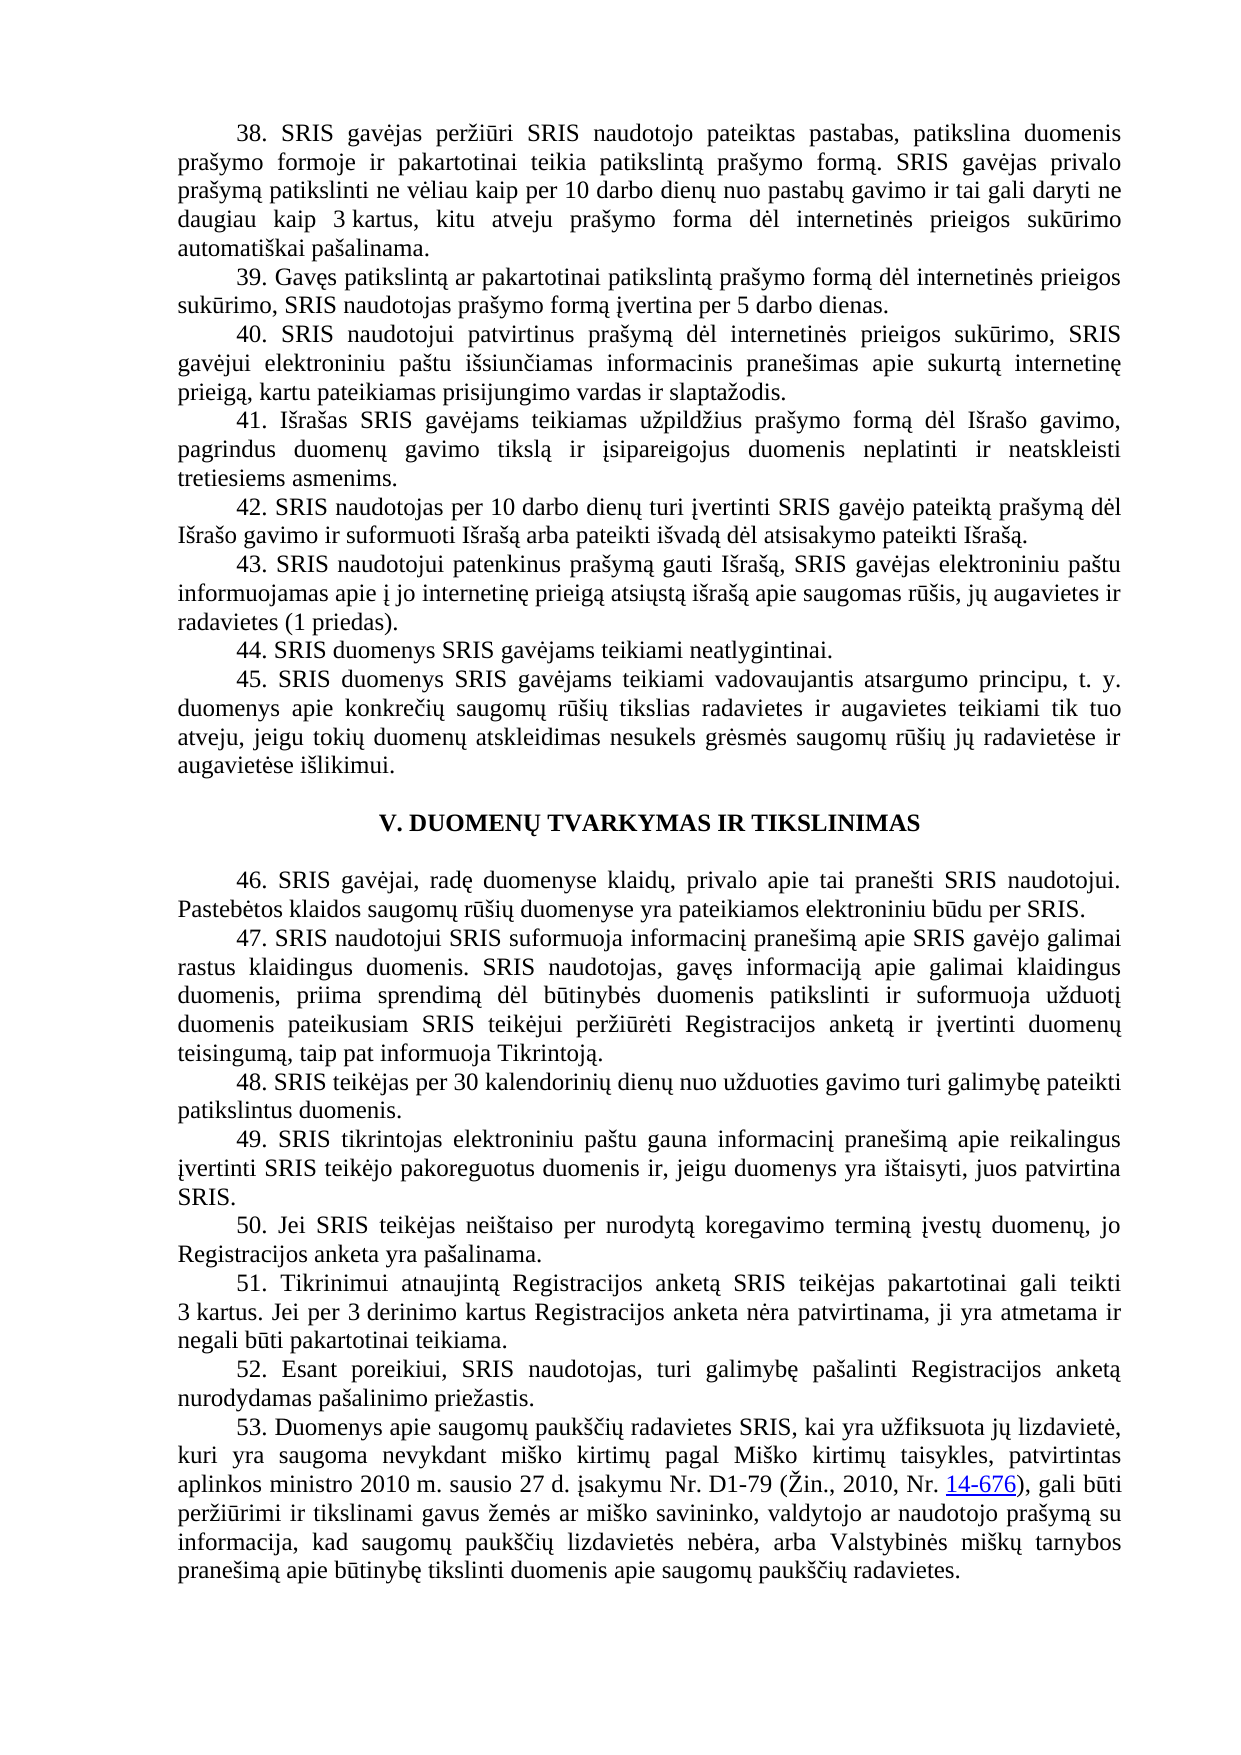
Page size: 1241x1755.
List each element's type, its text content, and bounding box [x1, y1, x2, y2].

text 50. Jei SRIS teikėjas neištaiso per nurodytą koregavimo terminą įvestų duomenų, jo Registracijos anketa yra pašalinama. [177, 1211, 1122, 1268]
text 45. SRIS duomenys SRIS gavėjams teikiami vadovaujantis atsargumo principu, t. y. duomenys apie konkrečių saugomų rūšių tikslias radavietes ir augavietes teikiami tik tuo atveju, jeigu tokių duomenų atskleidimas nesukels grėsmės saugomų rūšių jų radavietėse ir augavietėse išlikimui. [177, 664, 1122, 779]
text 47. SRIS naudotojui SRIS suformuoja informacinį pranešimą apie SRIS gavėjo galimai rastus klaidingus duomenis. SRIS naudotojas, gavęs informaciją apie galimai klaidingus duomenis, priima sprendimą dėl būtinybės duomenis patikslinti ir suformuoja užduotį duomenis pateikusiam SRIS teikėjui peržiūrėti Registracijos anketą ir įvertinti duomenų teisingumą, taip pat informuoja Tikrintoją. [177, 923, 1122, 1067]
text 43. SRIS naudotojui patenkinus prašymą gauti Išrašą, SRIS gavėjas elektroniniu paštu informuojamas apie į jo internetinę prieigą atsiųstą išrašą apie saugomas rūšis, jų augavietes ir radavietes (1 priedas). [177, 549, 1122, 636]
text 53. Duomenys apie saugomų paukščių radavietes SRIS, kai yra užfiksuota jų lizdavietė, kuri yra saugoma nevykdant miško kirtimų pagal Miško kirtimų taisykles, patvirtintas aplinkos ministro 2010 m. sausio 27 d. įsakymu Nr. D1-79 (Žin., 2010, Nr. 14-676), gali būti peržiūrimi ir tikslinami gavus žemės ar miško savininko, valdytojo ar naudotojo prašymą su informacija, kad saugomų paukščių lizdavietės nebėra, arba Valstybinės miškų tarnybos pranešimą apie būtinybę tikslinti duomenis apie saugomų paukščių radavietes. [177, 1412, 1122, 1584]
text 49. SRIS tikrintojas elektroniniu paštu gauna informacinį pranešimą apie reikalingus įvertinti SRIS teikėjo pakoreguotus duomenis ir, jeigu duomenys yra ištaisyti, juos patvirtina SRIS. [177, 1124, 1122, 1211]
text 41. Išrašas SRIS gavėjams teikiamas užpildžius prašymo formą dėl Išrašo gavimo, pagrindus duomenų gavimo tikslą ir įsipareigojus duomenis neplatinti ir neatskleisti tretiesiems asmenims. [177, 406, 1122, 492]
text 39. Gavęs patikslintą ar pakartotinai patikslintą prašymo formą dėl internetinės prieigos sukūrimo, SRIS naudotojas prašymo formą įvertina per 5 darbo dienas. [177, 262, 1122, 319]
text 42. SRIS naudotojas per 10 darbo dienų turi įvertinti SRIS gavėjo pateiktą prašymą dėl Išrašo gavimo ir suformuoti Išrašą arba pateikti išvadą dėl atsisakymo pateikti Išrašą. [177, 492, 1122, 549]
text 51. Tikrinimui atnaujintą Registracijos anketą SRIS teikėjas pakartotinai gali teikti 3 kartus. Jei per 3 derinimo kartus Registracijos anketa nėra patvirtinama, ji yra atmetama ir negali būti pakartotinai teikiama. [177, 1268, 1122, 1354]
text 52. Esant poreikiui, SRIS naudotojas, turi galimybę pašalinti Registracijos anketą nurodydamas pašalinimo priežastis. [177, 1354, 1122, 1412]
text 38. SRIS gavėjas peržiūri SRIS naudotojo pateiktas pastabas, patikslina duomenis prašymo formoje ir pakartotinai teikia patikslintą prašymo formą. SRIS gavėjas privalo prašymą patikslinti ne vėliau kaip per 10 darbo dienų nuo pastabų gavimo ir tai gali daryti ne daugiau kaip 3 kartus, kitu atveju prašymo forma dėl internetinės prieigos sukūrimo automatiškai pašalinama. [177, 118, 1122, 262]
text 44. SRIS duomenys SRIS gavėjams teikiami neatlygintinai. [177, 636, 1122, 664]
text 40. SRIS naudotojui patvirtinus prašymą dėl internetinės prieigos sukūrimo, SRIS gavėjui elektroniniu paštu išsiunčiamas informacinis pranešimas apie sukurtą internetinę prieigą, kartu pateikiamas prisijungimo vardas ir slaptažodis. [177, 319, 1122, 406]
text 46. SRIS gavėjai, radę duomenyse klaidų, privalo apie tai pranešti SRIS naudotojui. Pastebėtos klaidos saugomų rūšių duomenyse yra pateikiamos elektroniniu būdu per SRIS. [177, 866, 1122, 923]
text 48. SRIS teikėjas per 30 kalendorinių dienų nuo užduoties gavimo turi galimybę pateikti patikslintus duomenis. [177, 1067, 1122, 1124]
text V. DUOMENŲ TVARKYMAS IR TIKSLINIMAS [177, 808, 1122, 837]
